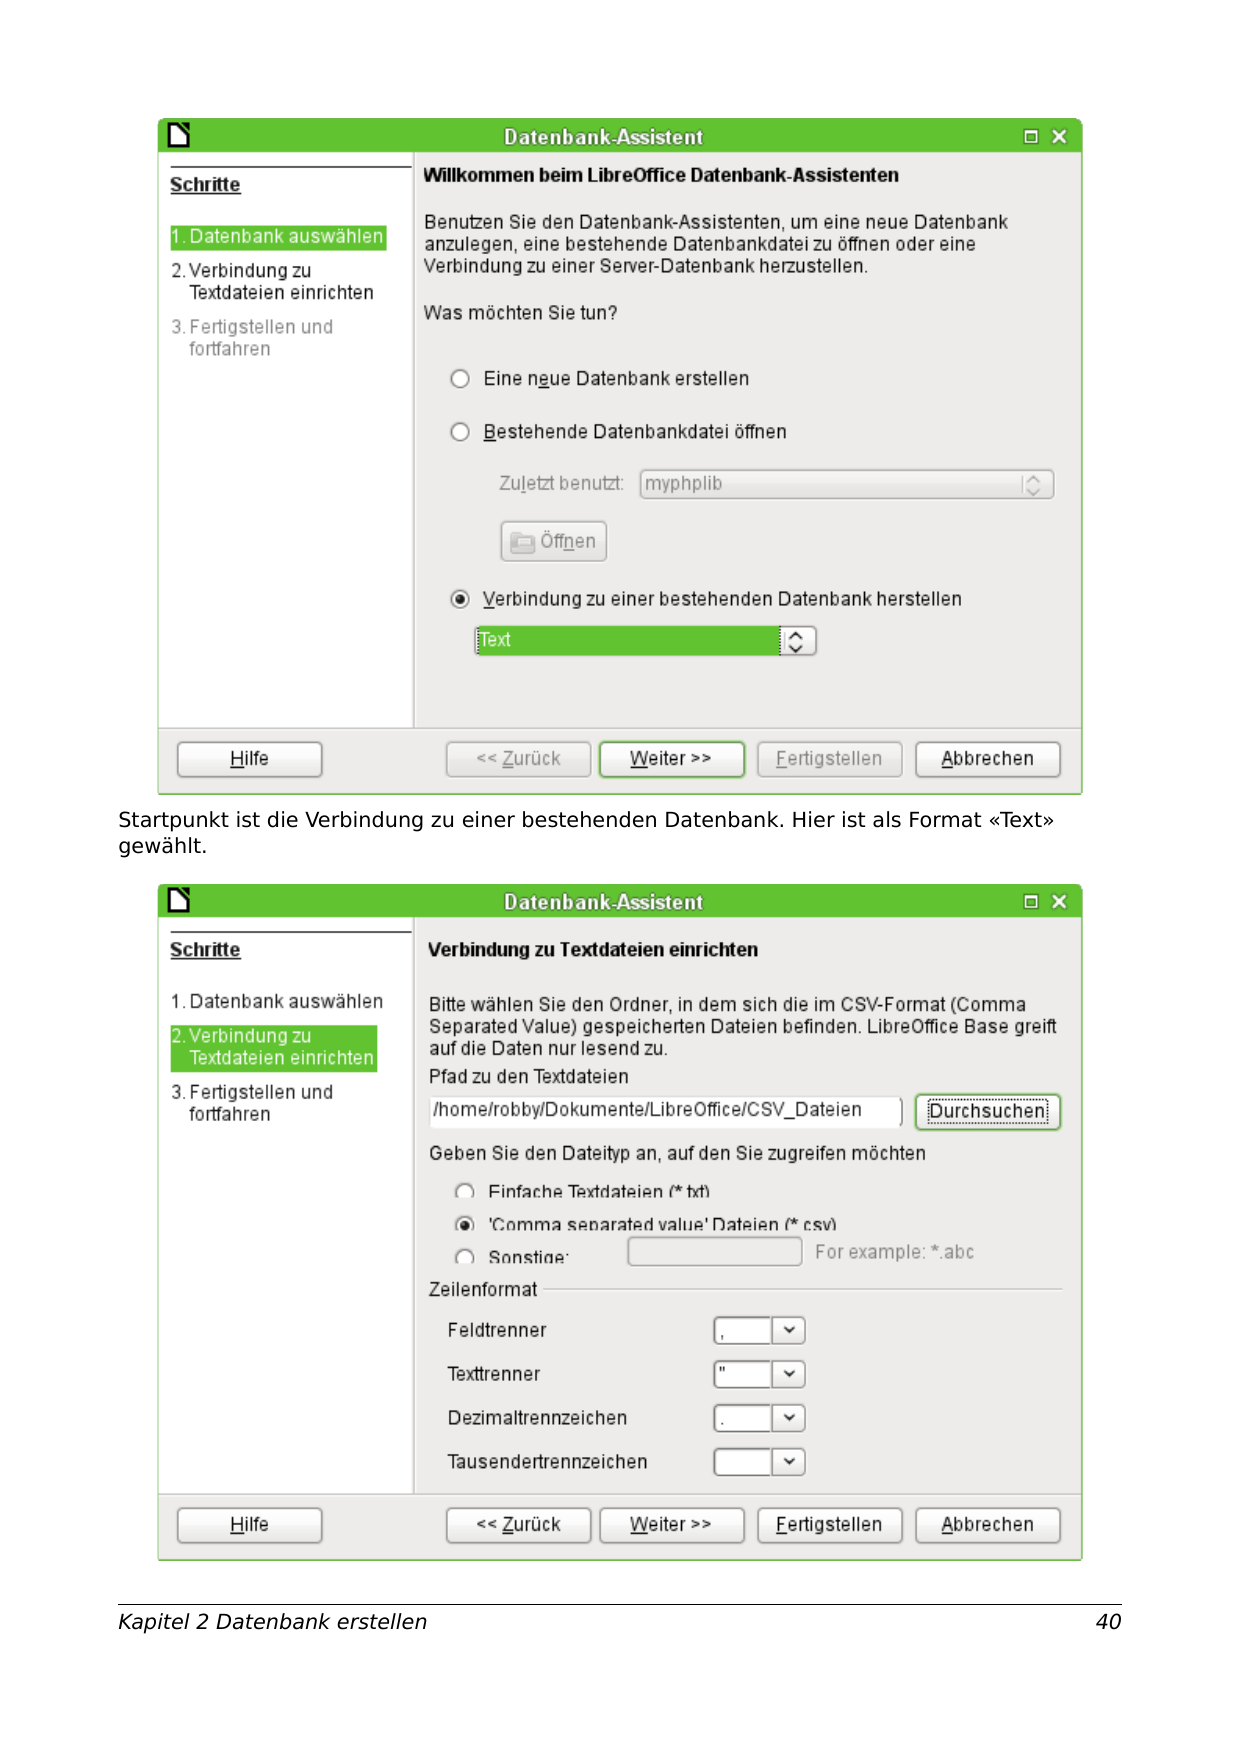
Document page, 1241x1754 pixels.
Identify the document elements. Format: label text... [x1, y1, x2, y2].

text Startpunkt ist die Verbindung zu einer bestehenden Datenbank. Hier ist als Format «Text» gewählt. [118, 808, 1122, 858]
picture [157, 884, 1083, 1561]
picture [157, 118, 1083, 795]
